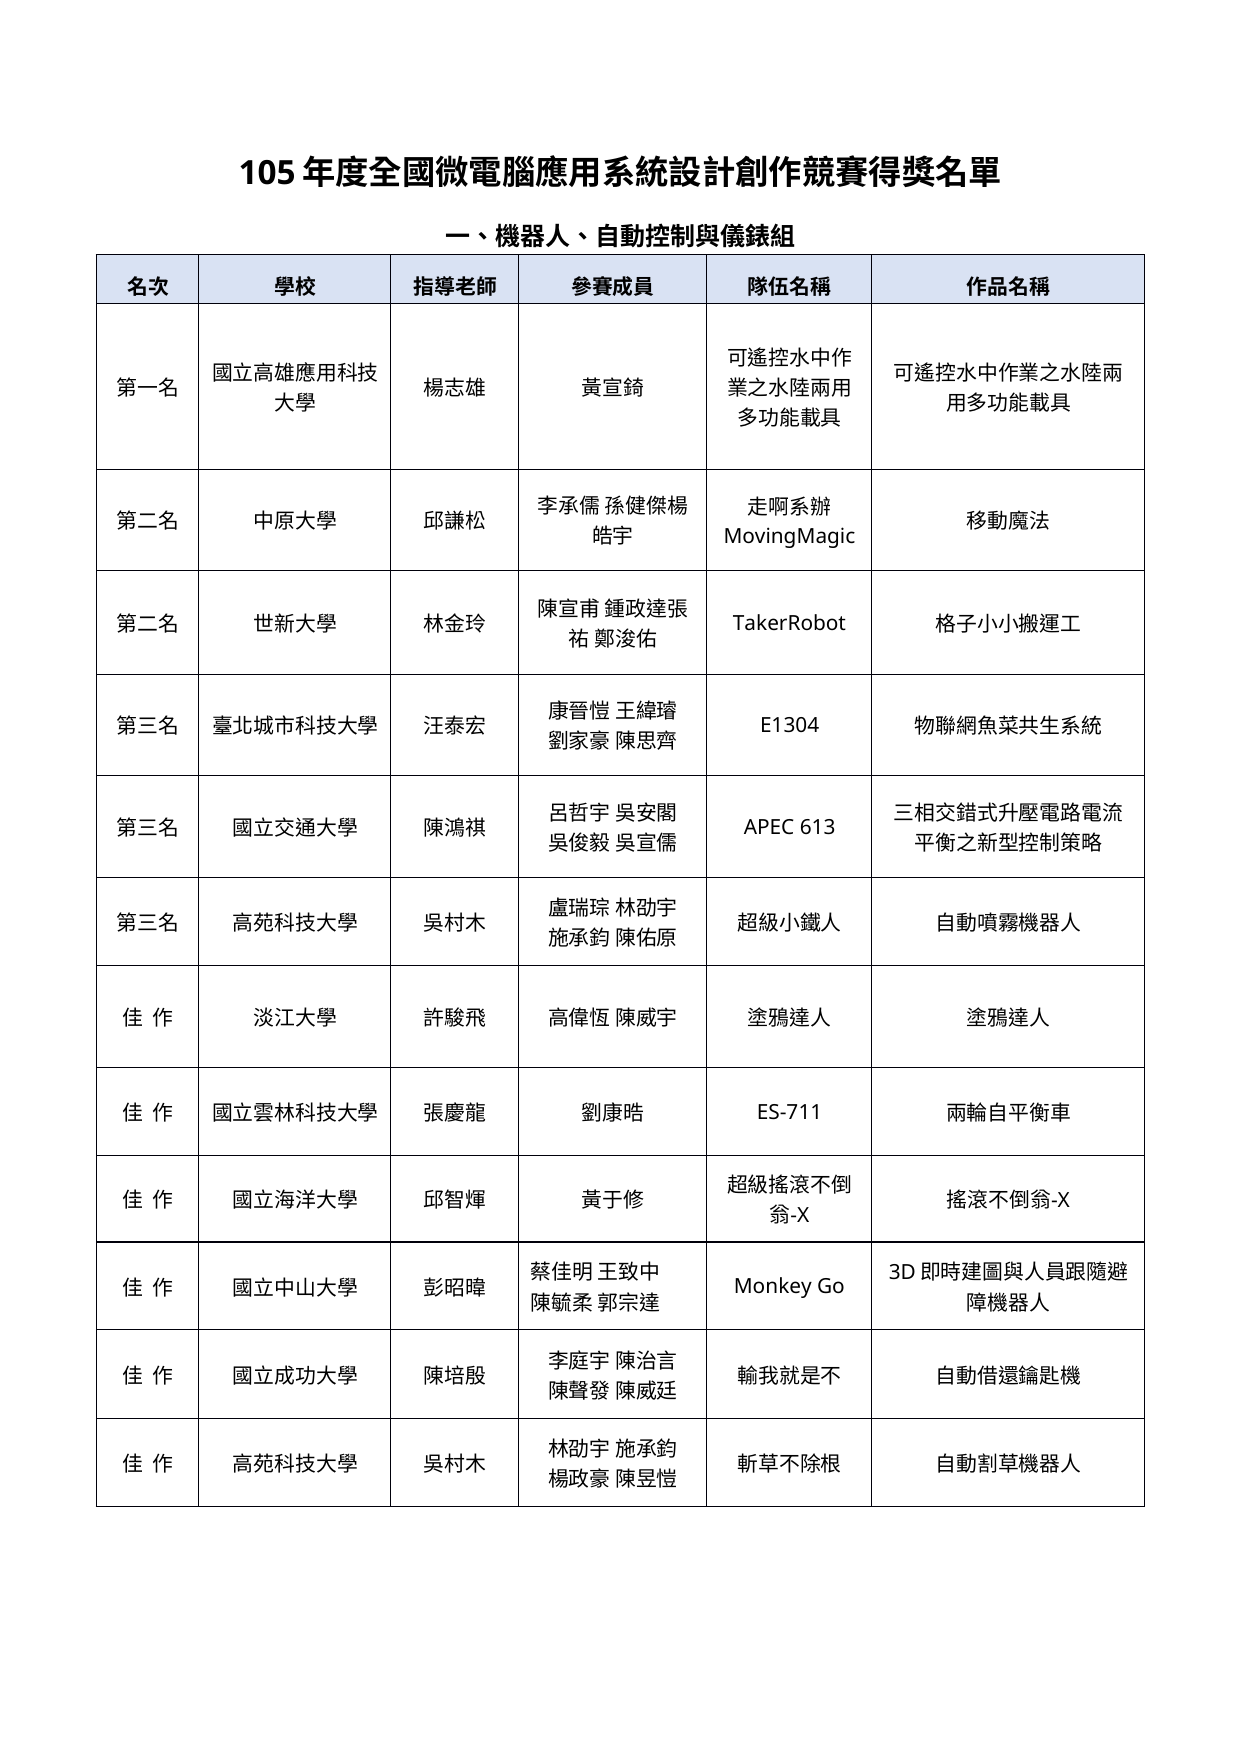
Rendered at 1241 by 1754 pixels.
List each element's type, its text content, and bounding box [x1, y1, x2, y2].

table_cell 格子小小搬運工 [872, 571, 1144, 673]
table_cell 國立高雄應用科技大學 [199, 304, 390, 468]
table_cell 高偉恆 陳威宇 [519, 966, 706, 1067]
table_cell 楊志雄 [391, 304, 518, 468]
table_cell 兩輪自平衡車 [872, 1068, 1144, 1155]
table_cell 佳 作 [97, 1243, 198, 1329]
table_cell 佳 作 [97, 1330, 198, 1418]
table_cell 彭昭暐 [391, 1243, 518, 1329]
table_cell 第三名 [97, 776, 198, 877]
table_cell 可遙控水中作業之水陸兩用多功能載具 [707, 304, 871, 468]
table_header 隊伍名稱 [707, 255, 871, 303]
table_cell 三相交錯式升壓電路電流平衡之新型控制策略 [872, 776, 1144, 877]
table_cell 物聯網魚菜共生系統 [872, 675, 1144, 775]
table_cell 國立雲林科技大學 [199, 1068, 390, 1155]
table_cell 林金玲 [391, 571, 518, 673]
table_cell 吳村木 [391, 1419, 518, 1506]
table_cell 第二名 [97, 470, 198, 570]
table_cell 邱智煇 [391, 1156, 518, 1241]
table_cell ES-711 [707, 1068, 871, 1155]
table_cell 國立成功大學 [199, 1330, 390, 1418]
table_cell 走啊系辦MovingMagic [707, 470, 871, 570]
table_cell 中原大學 [199, 470, 390, 570]
table_cell 康晉愷 王緯璿 劉家豪 陳思齊 [519, 675, 706, 775]
table_cell 第三名 [97, 675, 198, 775]
table_cell TakerRobot [707, 571, 871, 673]
table_cell 超級搖滾不倒翁-X [707, 1156, 871, 1241]
table_cell 陳宣甫 鍾政達張祐 鄭浚佑 [519, 571, 706, 673]
table_cell 邱謙松 [391, 470, 518, 570]
table_cell 淡江大學 [199, 966, 390, 1067]
table_header 學校 [199, 255, 390, 303]
table_cell 自動割草機器人 [872, 1419, 1144, 1506]
table_cell 張慶龍 [391, 1068, 518, 1155]
table_cell 世新大學 [199, 571, 390, 673]
table_cell 林劭宇 施承鈞 楊政豪 陳昱愷 [519, 1419, 706, 1506]
table_cell 搖滾不倒翁-X [872, 1156, 1144, 1241]
table_cell 第二名 [97, 571, 198, 673]
table_cell 塗鴉達人 [872, 966, 1144, 1067]
table_cell 盧瑞琮 林劭宇 施承鈞 陳佑原 [519, 878, 706, 965]
table_cell 臺北城市科技大學 [199, 675, 390, 775]
table_cell 汪泰宏 [391, 675, 518, 775]
text 一、機器人、自動控制與儀錶組 [118, 212, 1122, 254]
table_cell 自動噴霧機器人 [872, 878, 1144, 965]
table_cell 高苑科技大學 [199, 878, 390, 965]
text 105年度全國微電腦應用系統設計創作競賽得獎名單 [118, 146, 1122, 194]
table_cell 李庭宇 陳治言 陳聲發 陳威廷 [519, 1330, 706, 1418]
table_cell 許駿飛 [391, 966, 518, 1067]
table_cell 黃于修 [519, 1156, 706, 1241]
table_cell 吳村木 [391, 878, 518, 965]
table_header 作品名稱 [872, 255, 1144, 303]
table_cell 斬草不除根 [707, 1419, 871, 1506]
table_cell 輸我就是不 [707, 1330, 871, 1418]
table_cell 陳鴻祺 [391, 776, 518, 877]
table_cell 陳培殷 [391, 1330, 518, 1418]
table_cell Monkey Go [707, 1243, 871, 1329]
table_cell 第三名 [97, 878, 198, 965]
table_cell 佳 作 [97, 966, 198, 1067]
table_cell 劉康晧 [519, 1068, 706, 1155]
table_cell 黃宣錡 [519, 304, 706, 468]
table_cell E1304 [707, 675, 871, 775]
table_cell 移動魔法 [872, 470, 1144, 570]
table_cell 李承儒 孫健傑楊皓宇 [519, 470, 706, 570]
table_cell 國立海洋大學 [199, 1156, 390, 1241]
table_cell 佳 作 [97, 1068, 198, 1155]
table_cell 佳 作 [97, 1419, 198, 1506]
table_cell 3D即時建圖與人員跟隨避障機器人 [872, 1243, 1144, 1329]
table_cell 自動借還鑰匙機 [872, 1330, 1144, 1418]
table_cell APEC 613 [707, 776, 871, 877]
table_header 參賽成員 [519, 255, 706, 303]
table_cell 呂哲宇 吳安閣 吳俊毅 吳宣儒 [519, 776, 706, 877]
table_cell 蔡佳明 王致中 陳毓柔 郭宗達 [519, 1243, 706, 1329]
table_cell 高苑科技大學 [199, 1419, 390, 1506]
table_cell 佳 作 [97, 1156, 198, 1241]
table_cell 國立中山大學 [199, 1243, 390, 1329]
table_cell 可遙控水中作業之水陸兩用多功能載具 [872, 304, 1144, 468]
table_header 指導老師 [391, 255, 518, 303]
table_cell 第一名 [97, 304, 198, 468]
table_cell 超級小鐵人 [707, 878, 871, 965]
table_cell 國立交通大學 [199, 776, 390, 877]
table_header 名次 [97, 255, 198, 303]
table_cell 塗鴉達人 [707, 966, 871, 1067]
